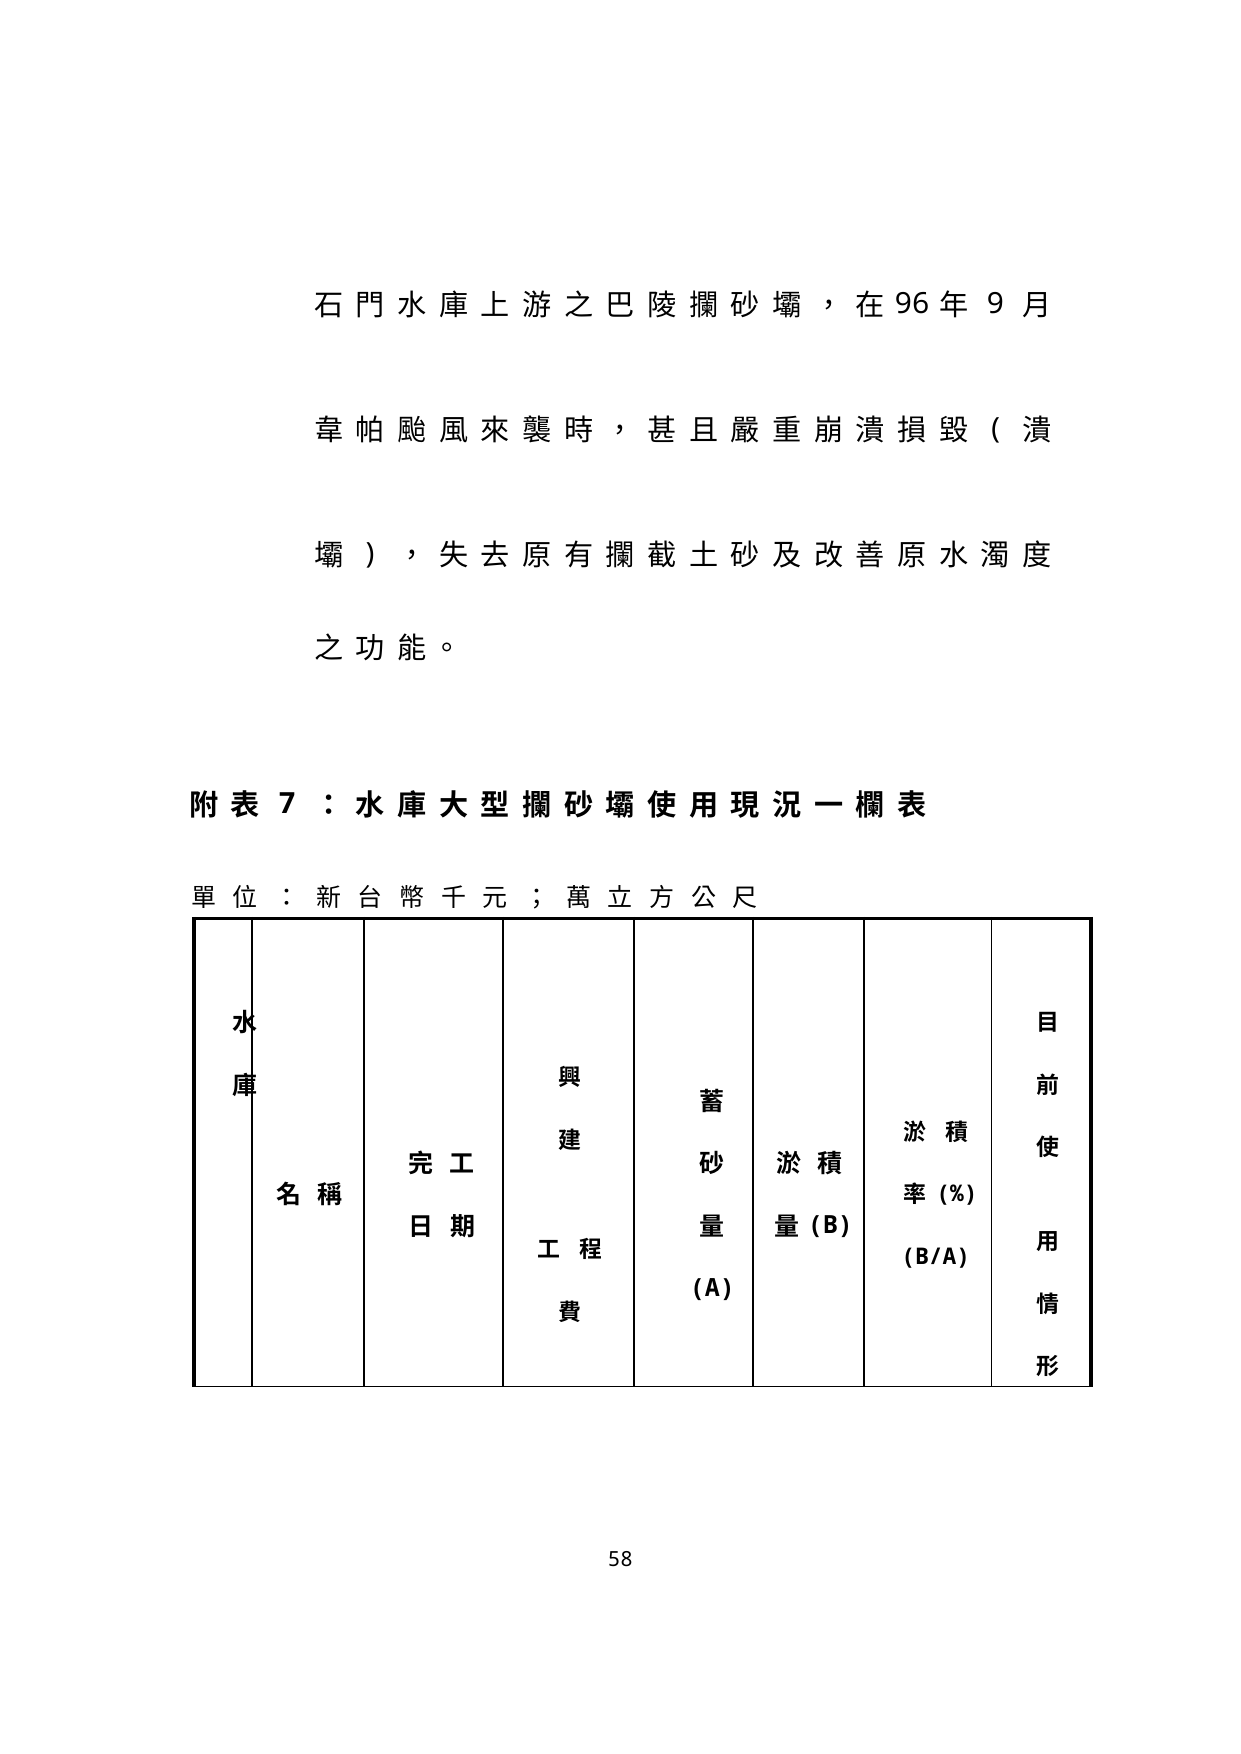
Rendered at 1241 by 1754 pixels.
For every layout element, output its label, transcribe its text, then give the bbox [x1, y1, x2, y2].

table_header 興 建 工程費 [504, 920, 633, 1386]
table_header 淤積率(%)(B/A) [865, 920, 991, 1386]
table_header 淤積量(B) [754, 920, 863, 1386]
table_header 目前使 用情形 [992, 920, 1089, 1386]
table_header 水庫 [196, 920, 251, 1386]
table_header 蓄砂量(A) [635, 920, 752, 1386]
text 附表7：水庫大型攔砂壩使用現況一欄表 單位：新台幣千元；萬立方公尺 [183, 729, 1058, 917]
table_header 名稱 [253, 920, 363, 1386]
text 石門水庫上游之巴陵攔砂壩，在96年9月韋帕颱風來襲時，甚且嚴重崩潰損毀(潰壩)，失去原有攔截土砂及改善原水濁度之功能。 [271, 229, 1058, 667]
table_header 完工日期 [365, 920, 502, 1386]
